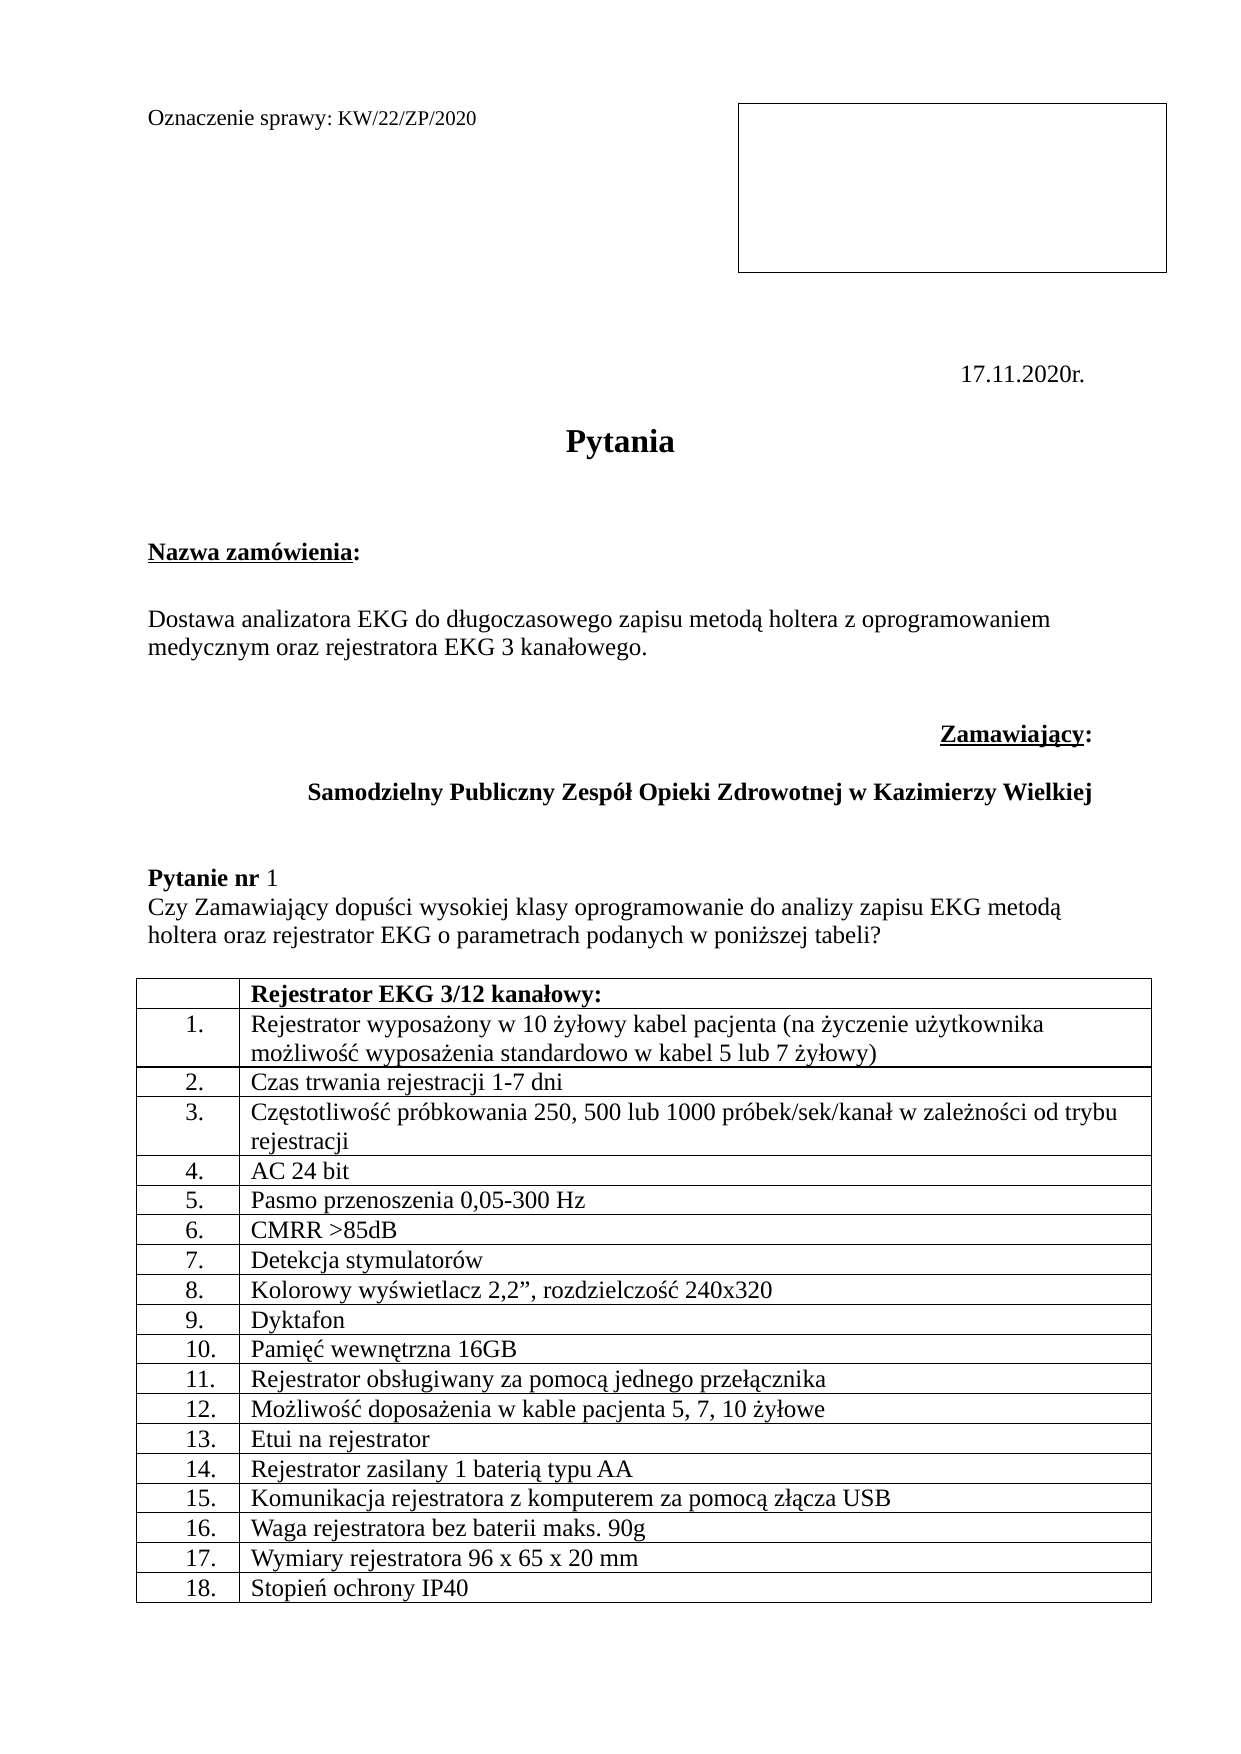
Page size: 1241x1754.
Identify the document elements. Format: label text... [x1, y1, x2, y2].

table_cell [137, 1215, 239, 1244]
table_cell Pamięć wewnętrzna 16GB [240, 1335, 1151, 1363]
table_cell Częstotliwość próbkowania 250, 500 lub 1000 próbek/sek/kanał w zależności od trybu rejestracji [240, 1097, 1151, 1155]
table_cell Etui na rejestrator [240, 1424, 1151, 1453]
table_cell [137, 1573, 239, 1602]
table_cell Rejestrator obsługiwany za pomocą jednego przełącznika [240, 1364, 1151, 1393]
text Czy Zamawiający dopuści wysokiej klasy oprogramowanie do analizy zapisu EKG metodą holtera oraz rejestrator EKG o parametrach podanych w poniższej tabeli? [148, 892, 1092, 949]
table_cell [137, 1335, 239, 1363]
table_cell [137, 1364, 239, 1393]
table_cell Waga rejestratora bez baterii maks. 90g [240, 1513, 1151, 1542]
table_cell Pasmo przenoszenia 0,05-300 Hz [240, 1186, 1151, 1214]
text Samodzielny Publiczny Zespół Opieki Zdrowotnej w Kazimierzy Wielkiej [148, 777, 1092, 806]
table_cell Stopień ochrony IP40 [240, 1573, 1151, 1602]
table_cell [137, 1484, 239, 1512]
table_cell Komunikacja rejestratora z komputerem za pomocą złącza USB [240, 1484, 1151, 1512]
table_cell [137, 1275, 239, 1304]
text Nazwa zamówienia: [148, 537, 1092, 565]
table_cell Dyktafon [240, 1305, 1151, 1333]
table_cell [137, 1068, 239, 1096]
table_cell [137, 1156, 239, 1184]
table_cell [137, 1543, 239, 1572]
text 17.11.2020r. [148, 359, 1092, 388]
table_header Oznaczenie sprawy: KW/22/ZP/2020 [140, 103, 738, 272]
table_cell Wymiary rejestratora 96 x 65 x 20 mm [240, 1543, 1151, 1572]
text Pytania [148, 422, 1092, 460]
table_cell [137, 1424, 239, 1453]
table_cell Detekcja stymulatorów [240, 1245, 1151, 1274]
table_header [137, 979, 239, 1008]
text Zamawiający: [148, 719, 1092, 748]
table_cell [137, 1394, 239, 1423]
table_cell Możliwość doposażenia w kable pacjenta 5, 7, 10 żyłowe [240, 1394, 1151, 1423]
table_header [739, 104, 1166, 272]
table_cell [137, 1513, 239, 1542]
table_cell [137, 1009, 239, 1066]
text Pytanie nr 1 [148, 863, 1092, 892]
table_header Rejestrator EKG 3/12 kanałowy: [240, 979, 1151, 1008]
table_cell [137, 1245, 239, 1274]
table_cell [137, 1305, 239, 1333]
table_cell Kolorowy wyświetlacz 2,2”, rozdzielczość 240x320 [240, 1275, 1151, 1304]
table_cell CMRR >85dB [240, 1215, 1151, 1244]
table_cell AC 24 bit [240, 1156, 1151, 1184]
text Dostawa analizatora EKG do długoczasowego zapisu metodą holtera z oprogramowaniem medycznym oraz rejestratora EKG 3 kanałowego. [148, 604, 1092, 661]
table_cell [137, 1097, 239, 1155]
table_cell Czas trwania rejestracji 1-7 dni [240, 1068, 1151, 1096]
table_cell Rejestrator wyposażony w 10 żyłowy kabel pacjenta (na życzenie użytkownika możliwość wyposażenia standardowo w kabel 5 lub 7 żyłowy) [240, 1009, 1151, 1066]
table_cell Rejestrator zasilany 1 baterią typu AA [240, 1454, 1151, 1482]
table_cell [137, 1454, 239, 1482]
table_cell [137, 1186, 239, 1214]
